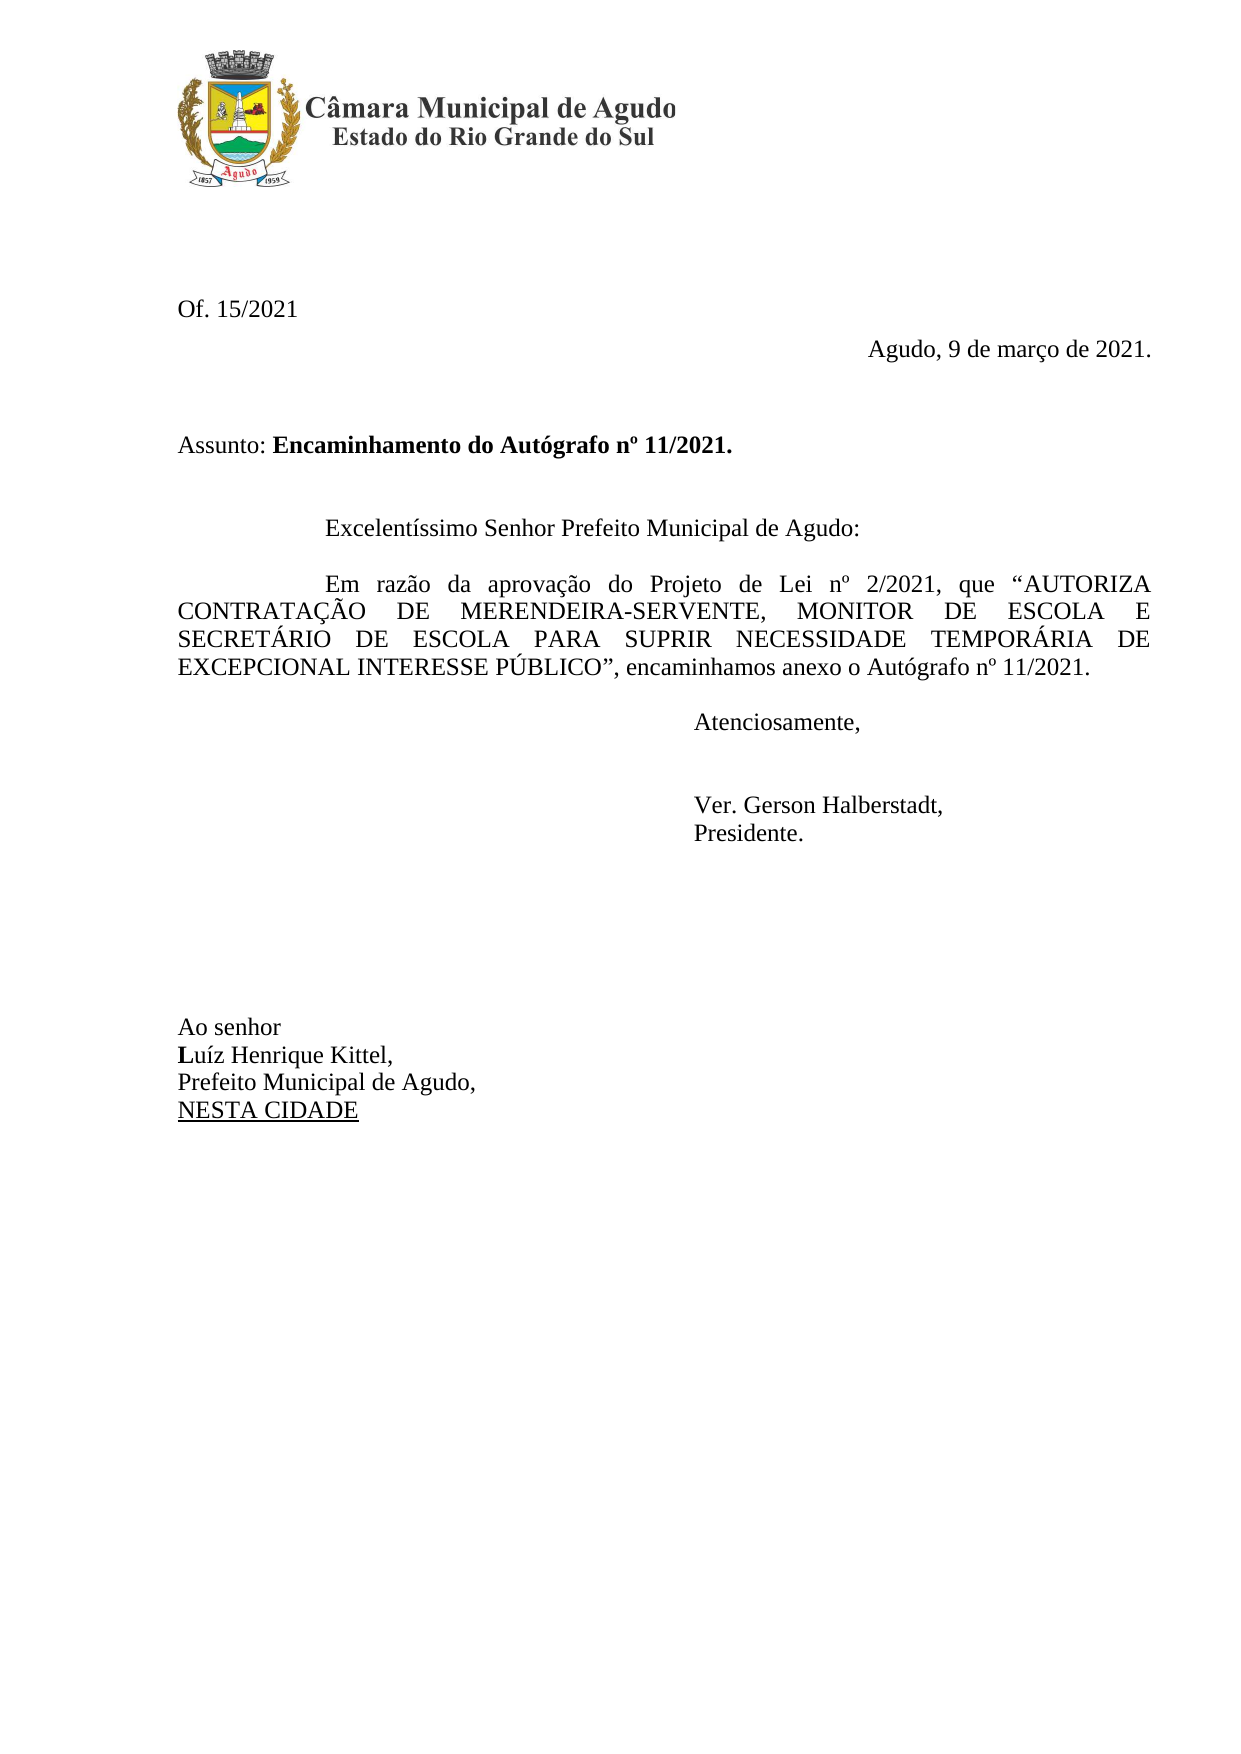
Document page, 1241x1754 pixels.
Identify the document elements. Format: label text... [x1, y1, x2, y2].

text Ver. Gerson Halberstadt, [546, 791, 1152, 819]
text Atenciosamente, [546, 708, 1152, 736]
text Agudo, 9 de março de 2021. [177, 336, 1152, 363]
text Prefeito Municipal de Agudo, [177, 1068, 1152, 1096]
text Presidente. [546, 819, 1152, 847]
text Of. 15/2021 [177, 295, 1152, 323]
text Assunto: Encaminhamento do Autógrafo nº 11/2021. [177, 431, 1152, 459]
text Excelentíssimo Senhor Prefeito Municipal de Agudo: [177, 514, 1152, 542]
text NESTA CIDADE [177, 1096, 1152, 1124]
text Em razão da aprovação do Projeto de Lei nº 2/2021, que “AUTORIZA CONTRATAÇÃO DE MERENDEIRA-SERVENTE, MONITOR DE ESCOLA E SECRETÁRIO DE ESCOLA PARA SUPRIR NECESSIDADE TEMPORÁRIA DE EXCEPCIONAL INTERESSE PÚBLICO”, encaminhamos anexo o Autógrafo nº 11/2021. [177, 570, 1152, 681]
picture [177, 50, 676, 187]
text Luíz Henrique Kittel, [177, 1041, 1152, 1068]
text Ao senhor [177, 1013, 1152, 1041]
